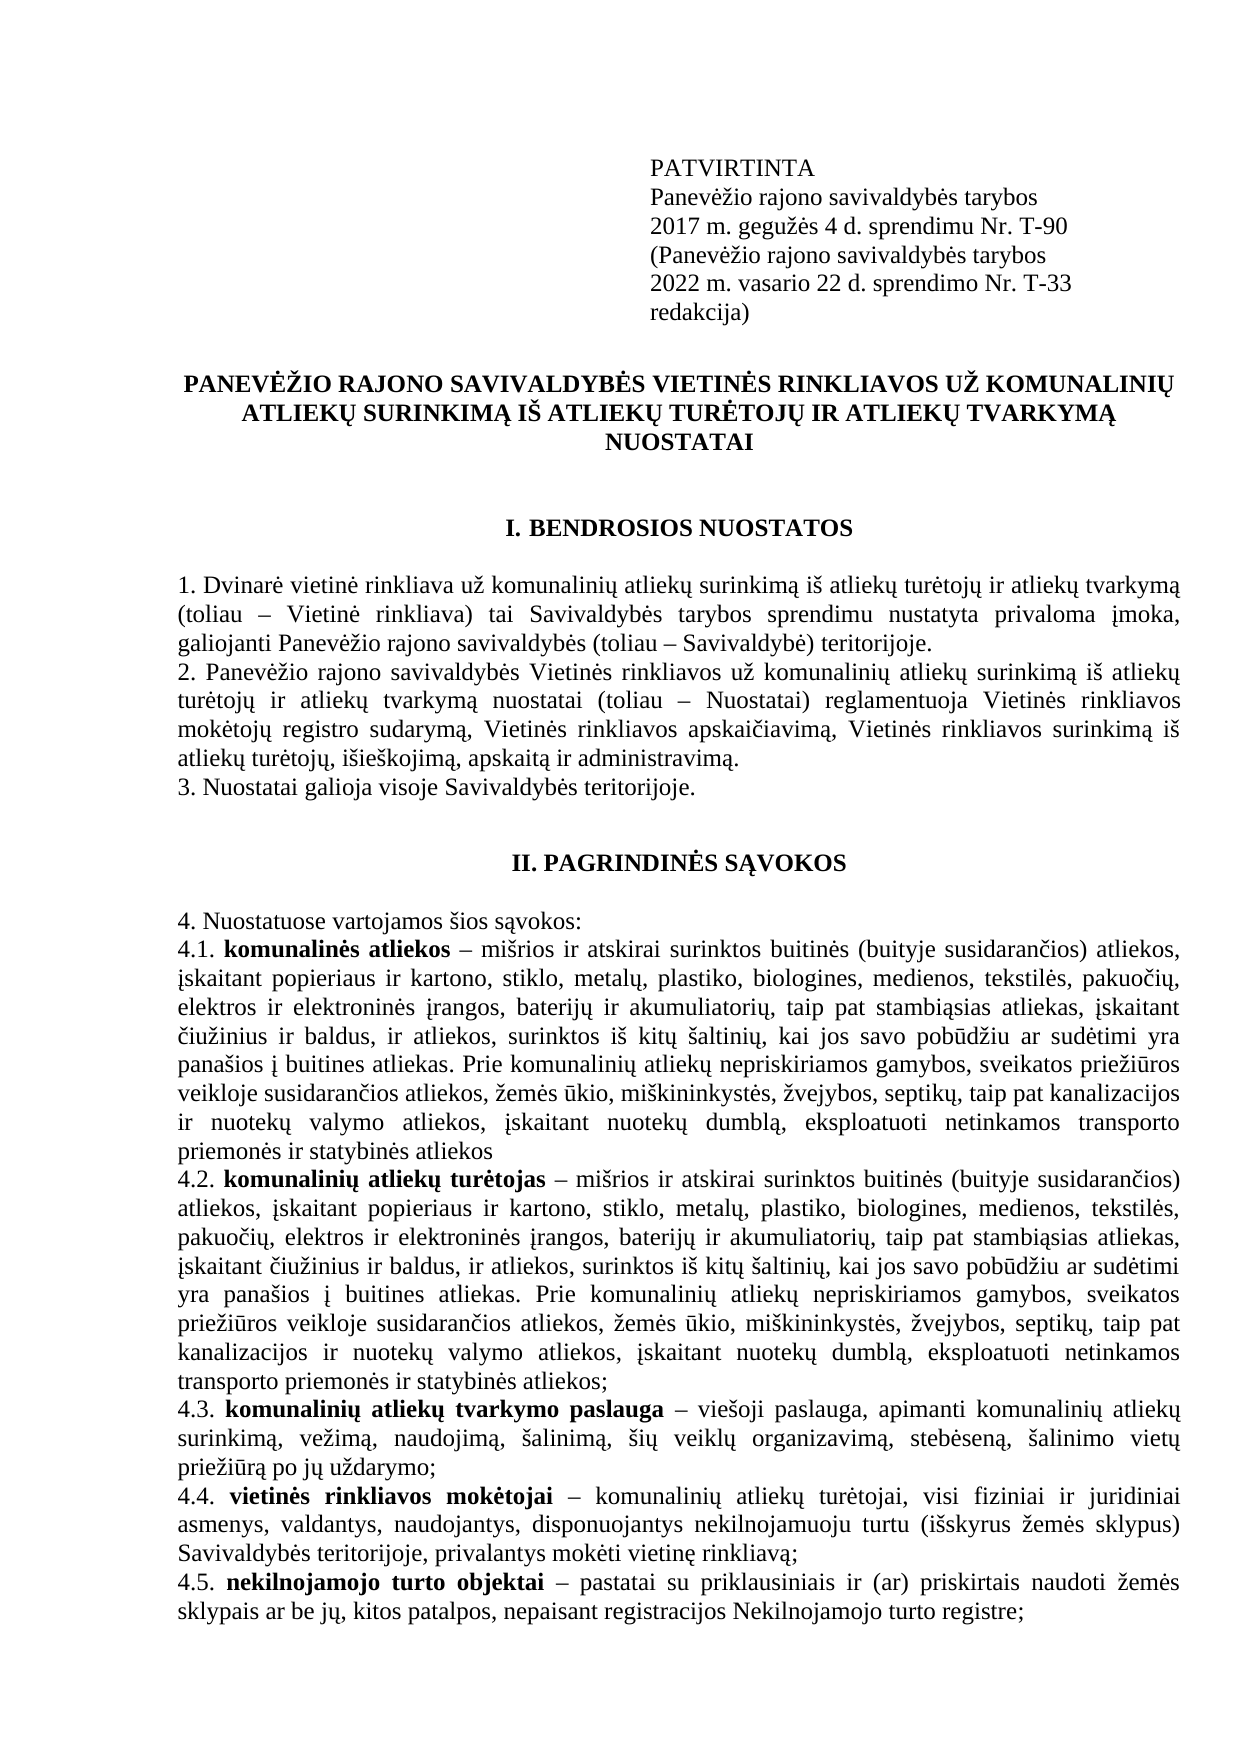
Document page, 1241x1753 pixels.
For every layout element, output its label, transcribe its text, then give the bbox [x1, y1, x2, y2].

text PATVIRTINTA [650, 153, 1181, 182]
text 4.3. komunalinių atliekų tvarkymo paslauga – viešoji paslauga, apimanti komunalinių atliekų surinkimą, vežimą, naudojimą, šalinimą, šių veiklų organizavimą, stebėseną, šalinimo vietų priežiūrą po jų uždarymo; [177, 1394, 1181, 1481]
text 4.2. komunalinių atliekų turėtojas – mišrios ir atskirai surinktos buitinės (buityje susidarančios) atliekos, įskaitant popieriaus ir kartono, stiklo, metalų, plastiko, biologines, medienos, tekstilės, pakuočių, elektros ir elektroninės įrangos, baterijų ir akumuliatorių, taip pat stambiąsias atliekas, įskaitant čiužinius ir baldus, ir atliekos, surinktos iš kitų šaltinių, kai jos savo pobūdžiu ar sudėtimi yra panašios į buitines atliekas. Prie komunalinių atliekų nepriskiriamos gamybos, sveikatos priežiūros veikloje susidarančios atliekos, žemės ūkio, miškininkystės, žvejybos, septikų, taip pat kanalizacijos ir nuotekų valymo atliekos, įskaitant nuotekų dumblą, eksploatuoti netinkamos transporto priemonės ir statybinės atliekos; [177, 1164, 1181, 1394]
text I. Bendrosios nuostatos [177, 513, 1181, 542]
text (Panevėžio rajono savivaldybės tarybos [650, 240, 1181, 268]
text 3. Nuostatai galioja visoje Savivaldybės teritorijoje. [177, 772, 1181, 800]
text 4.4. vietinės rinkliavos mokėtojai – komunalinių atliekų turėtojai, visi fiziniai ir juridiniai asmenys, valdantys, naudojantys, disponuojantys nekilnojamuoju turtu (išskyrus žemės sklypus) Savivaldybės teritorijoje, privalantys mokėti vietinę rinkliavą; [177, 1481, 1181, 1567]
text 4. Nuostatuose vartojamos šios sąvokos: [177, 906, 1181, 934]
text 2022 m. vasario 22 d. sprendimo Nr. T-33 [650, 268, 1181, 297]
text PANEVĖŽIO RAJONO SAVIVALDYBĖS Vietinės rinkliavos už komunalinių atliekų surinkimą iš atliekų turėtojų ir ATLIEKŲ tvarkymą nuostatai [177, 369, 1181, 455]
text 2017 m. gegužės 4 d. sprendimu Nr. T-90 [650, 211, 1181, 240]
text redakcija) [650, 297, 1181, 326]
text 1. Dvinarė vietinė rinkliava už komunalinių atliekų surinkimą iš atliekų turėtojų ir atliekų tvarkymą (toliau – Vietinė rinkliava) tai Savivaldybės tarybos sprendimu nustatyta privaloma įmoka, galiojanti Panevėžio rajono savivaldybės (toliau – Savivaldybė) teritorijoje. [177, 570, 1181, 657]
text Panevėžio rajono savivaldybės tarybos [650, 182, 1181, 211]
text 4.5. nekilnojamojo turto objektai – pastatai su priklausiniais ir (ar) priskirtais naudoti žemės sklypais ar be jų, kitos patalpos, nepaisant registracijos Nekilnojamojo turto registre; [177, 1567, 1181, 1624]
text 2. Panevėžio rajono savivaldybės Vietinės rinkliavos už komunalinių atliekų surinkimą iš atliekų turėtojų ir atliekų tvarkymą nuostatai (toliau – Nuostatai) reglamentuoja Vietinės rinkliavos mokėtojų registro sudarymą, Vietinės rinkliavos apskaičiavimą, Vietinės rinkliavos surinkimą iš atliekų turėtojų, išieškojimą, apskaitą ir administravimą. [177, 657, 1181, 772]
text II. pagrindinės sąvokos [177, 848, 1181, 877]
text 4.1. komunalinės atliekos – mišrios ir atskirai surinktos buitinės (buityje susidarančios) atliekos, įskaitant popieriaus ir kartono, stiklo, metalų, plastiko, biologines, medienos, tekstilės, pakuočių, elektros ir elektroninės įrangos, baterijų ir akumuliatorių, taip pat stambiąsias atliekas, įskaitant čiužinius ir baldus, ir atliekos, surinktos iš kitų šaltinių, kai jos savo pobūdžiu ar sudėtimi yra panašios į buitines atliekas. Prie komunalinių atliekų nepriskiriamos gamybos, sveikatos priežiūros veikloje susidarančios atliekos, žemės ūkio, miškininkystės, žvejybos, septikų, taip pat kanalizacijos ir nuotekų valymo atliekos, įskaitant nuotekų dumblą, eksploatuoti netinkamos transporto priemonės ir statybinės atliekos [177, 934, 1181, 1164]
